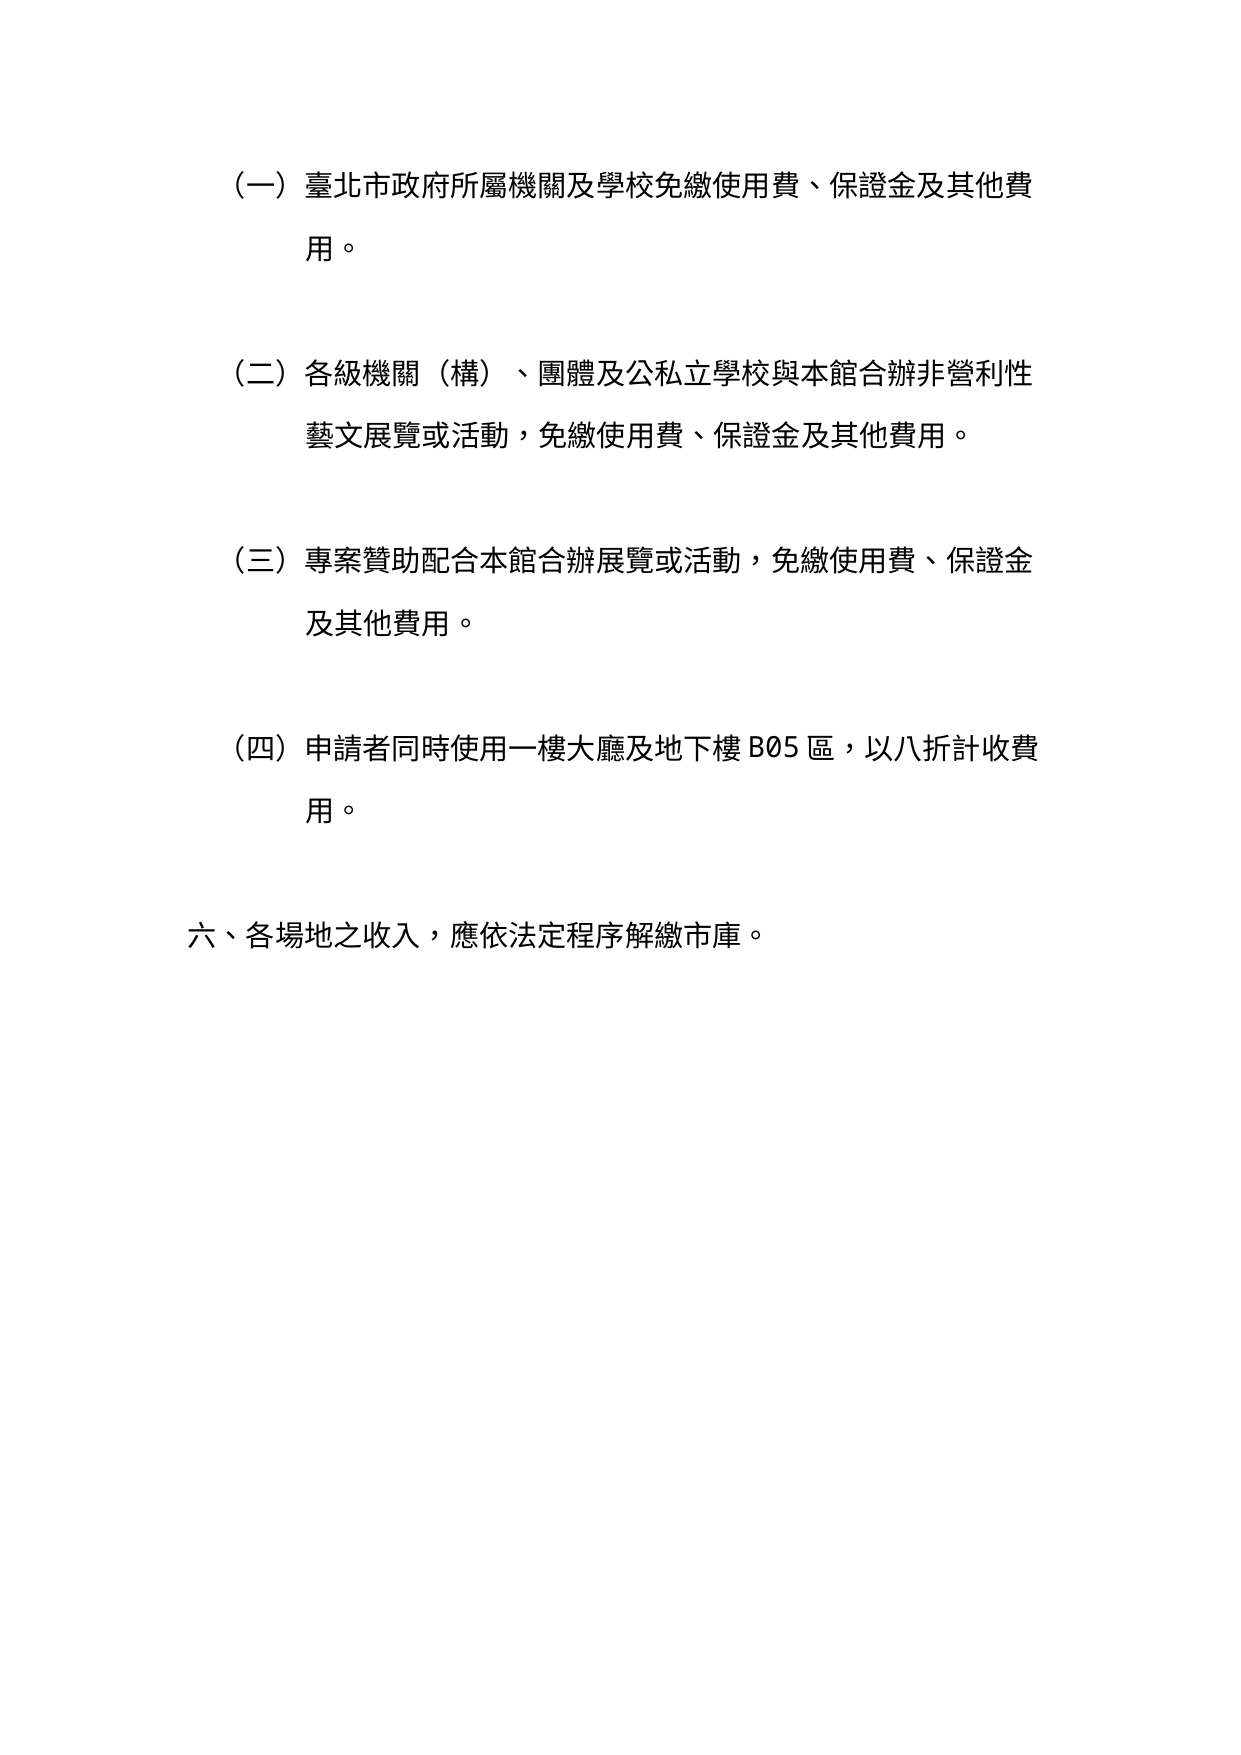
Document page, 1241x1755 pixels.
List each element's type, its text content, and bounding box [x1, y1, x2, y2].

text （一）臺北市政府所屬機關及學校免繳使用費、保證金及其他費用。 [217, 142, 1053, 267]
text 六、各場地之收入，應依法定程序解繳市庫。 [187, 892, 1053, 955]
text （三）專案贊助配合本館合辦展覽或活動，免繳使用費、保證金及其他費用。 [217, 517, 1053, 642]
text （四）申請者同時使用一樓大廳及地下樓B05區，以八折計收費用。 [217, 705, 1053, 830]
text （二）各級機關（構）、團體及公私立學校與本館合辦非營利性藝文展覽或活動，免繳使用費、保證金及其他費用。 [217, 330, 1053, 455]
